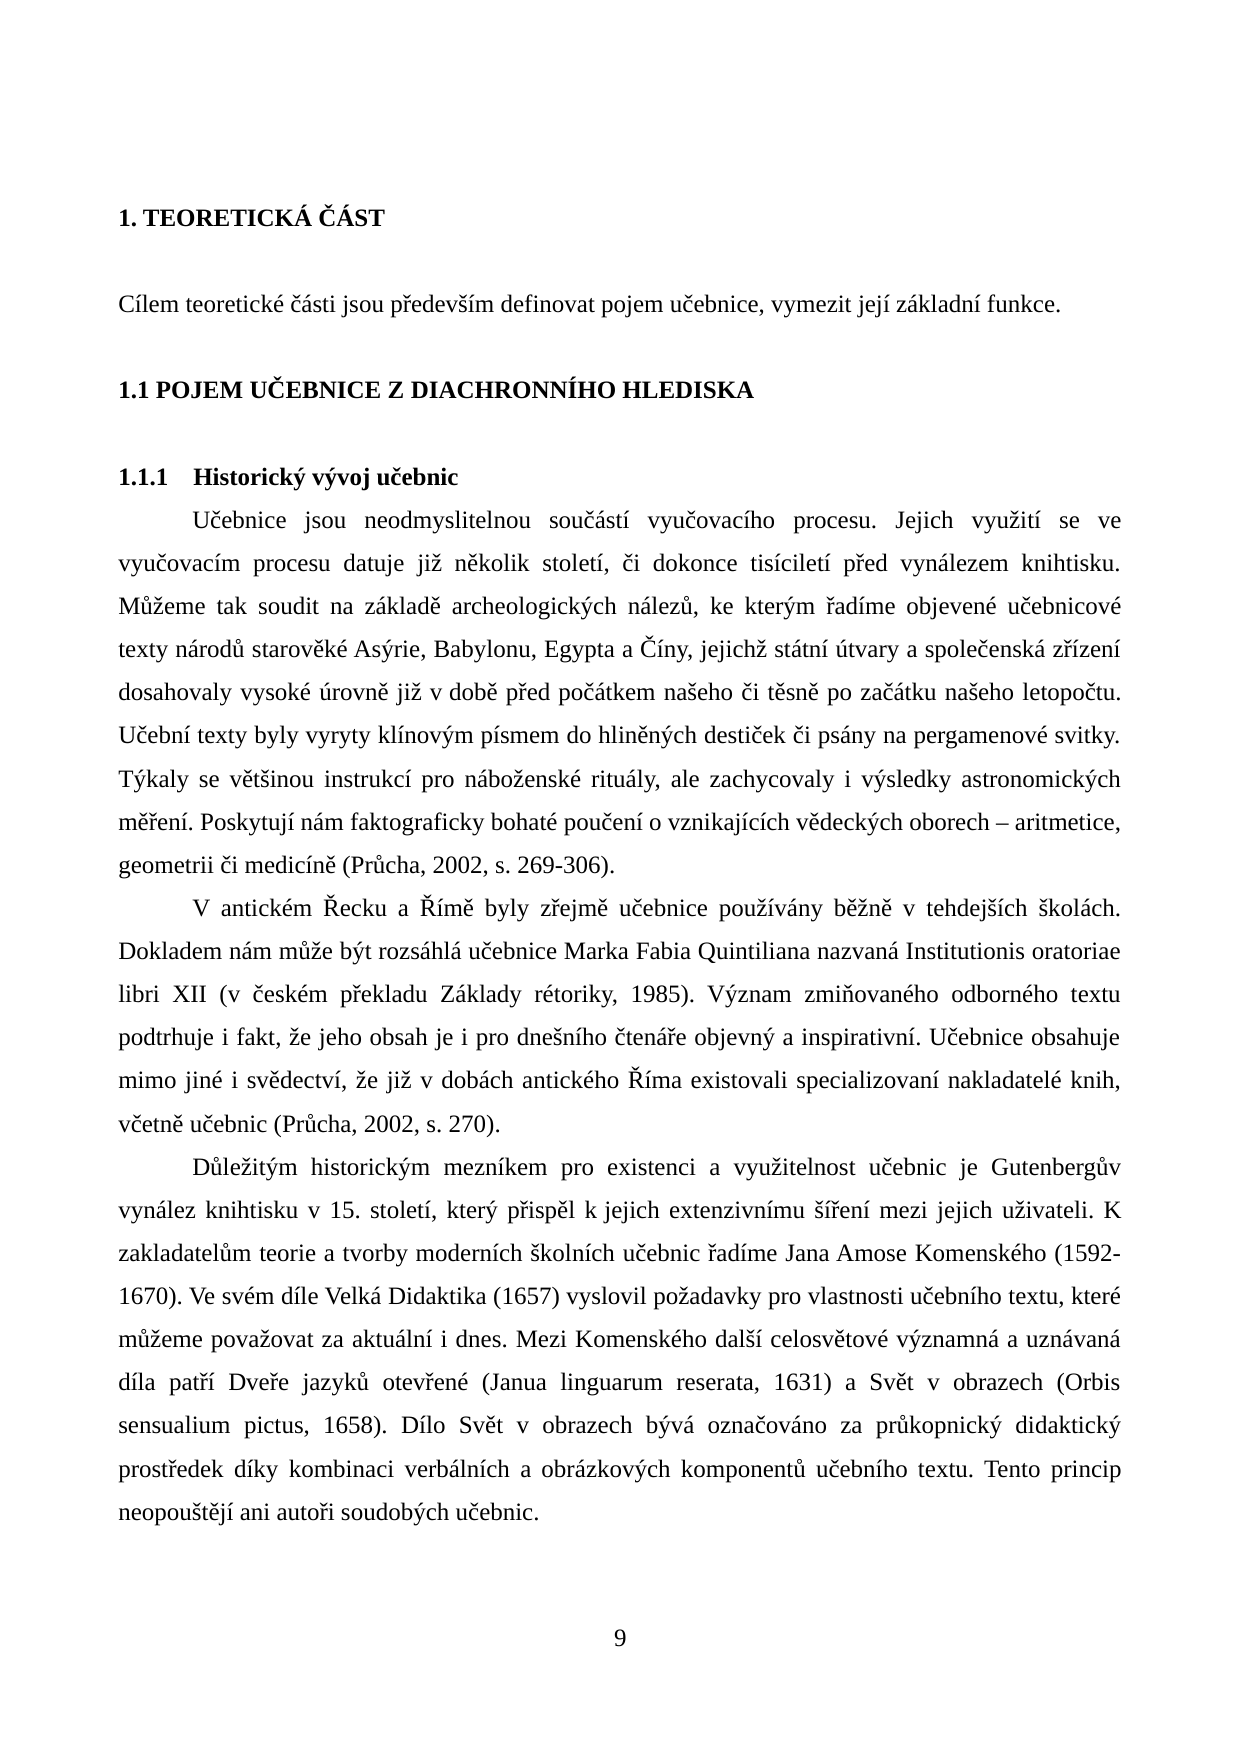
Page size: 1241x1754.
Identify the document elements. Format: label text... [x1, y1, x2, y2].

text Učebnice jsou neodmyslitelnou součástí vyučovacího procesu. Jejich využití se ve vyučovacím procesu datuje již několik století, či dokonce tisíciletí před vynálezem knihtisku. Můžeme tak soudit na základě archeologických nálezů, ke kterým řadíme objevené učebnicové texty národů starověké Asýrie, Babylonu, Egypta a Číny, jejichž státní útvary a společenská zřízení dosahovaly vysoké úrovně již v době před počátkem našeho či těsně po začátku našeho letopočtu. Učební texty byly vyryty klínovým písmem do hliněných destiček či psány na pergamenové svitky. Týkaly se většinou instrukcí pro náboženské rituály, ale zachycovaly i výsledky astronomických měření. Poskytují nám faktograficky bohaté poučení o vznikajících vědeckých oborech – aritmetice, geometrii či medicíně (Průcha, 2002, s. 269-306). [118, 505, 1122, 879]
text V antickém Řecku a Římě byly zřejmě učebnice používány běžně v tehdejších školách. Dokladem nám může být rozsáhlá učebnice Marka Fabia Quintiliana nazvaná Institutionis oratoriae libri XII (v českém překladu Základy rétoriky, 1985). Význam zmiňovaného odborného textu podtrhuje i fakt, že jeho obsah je i pro dnešního čtenáře objevný a inspirativní. Učebnice obsahuje mimo jiné i svědectví, že již v dobách antického Říma existovali specializovaní nakladatelé knih, včetně učebnic (Průcha, 2002, s. 270). [118, 893, 1122, 1137]
list Historický vývoj učebnic [118, 462, 1122, 491]
list POJEM UČEBNICE Z DIACHRONNÍHO HLEDISKA [118, 376, 1122, 404]
text Cílem teoretické části jsou především definovat pojem učebnice, vymezit její základní funkce. [118, 289, 1122, 318]
text 1. TEORETICKÁ ČÁST [118, 203, 1122, 232]
text Důležitým historickým mezníkem pro existenci a využitelnost učebnic je Gutenbergův vynález knihtisku v 15. století, který přispěl k jejich extenzivnímu šíření mezi jejich uživateli. K zakladatelům teorie a tvorby moderních školních učebnic řadíme Jana Amose Komenského (1592- 1670). Ve svém díle Velká Didaktika (1657) vyslovil požadavky pro vlastnosti učebního textu, které můžeme považovat za aktuální i dnes. Mezi Komenského další celosvětové významná a uznávaná díla patří Dveře jazyků otevřené (Janua linguarum reserata, 1631) a Svět v obrazech (Orbis sensualium pictus, 1658). Dílo Svět v obrazech bývá označováno za průkopnický didaktický prostředek díky kombinaci verbálních a obrázkových komponentů učebního textu. Tento princip neopouštějí ani autoři soudobých učebnic. [118, 1152, 1122, 1526]
